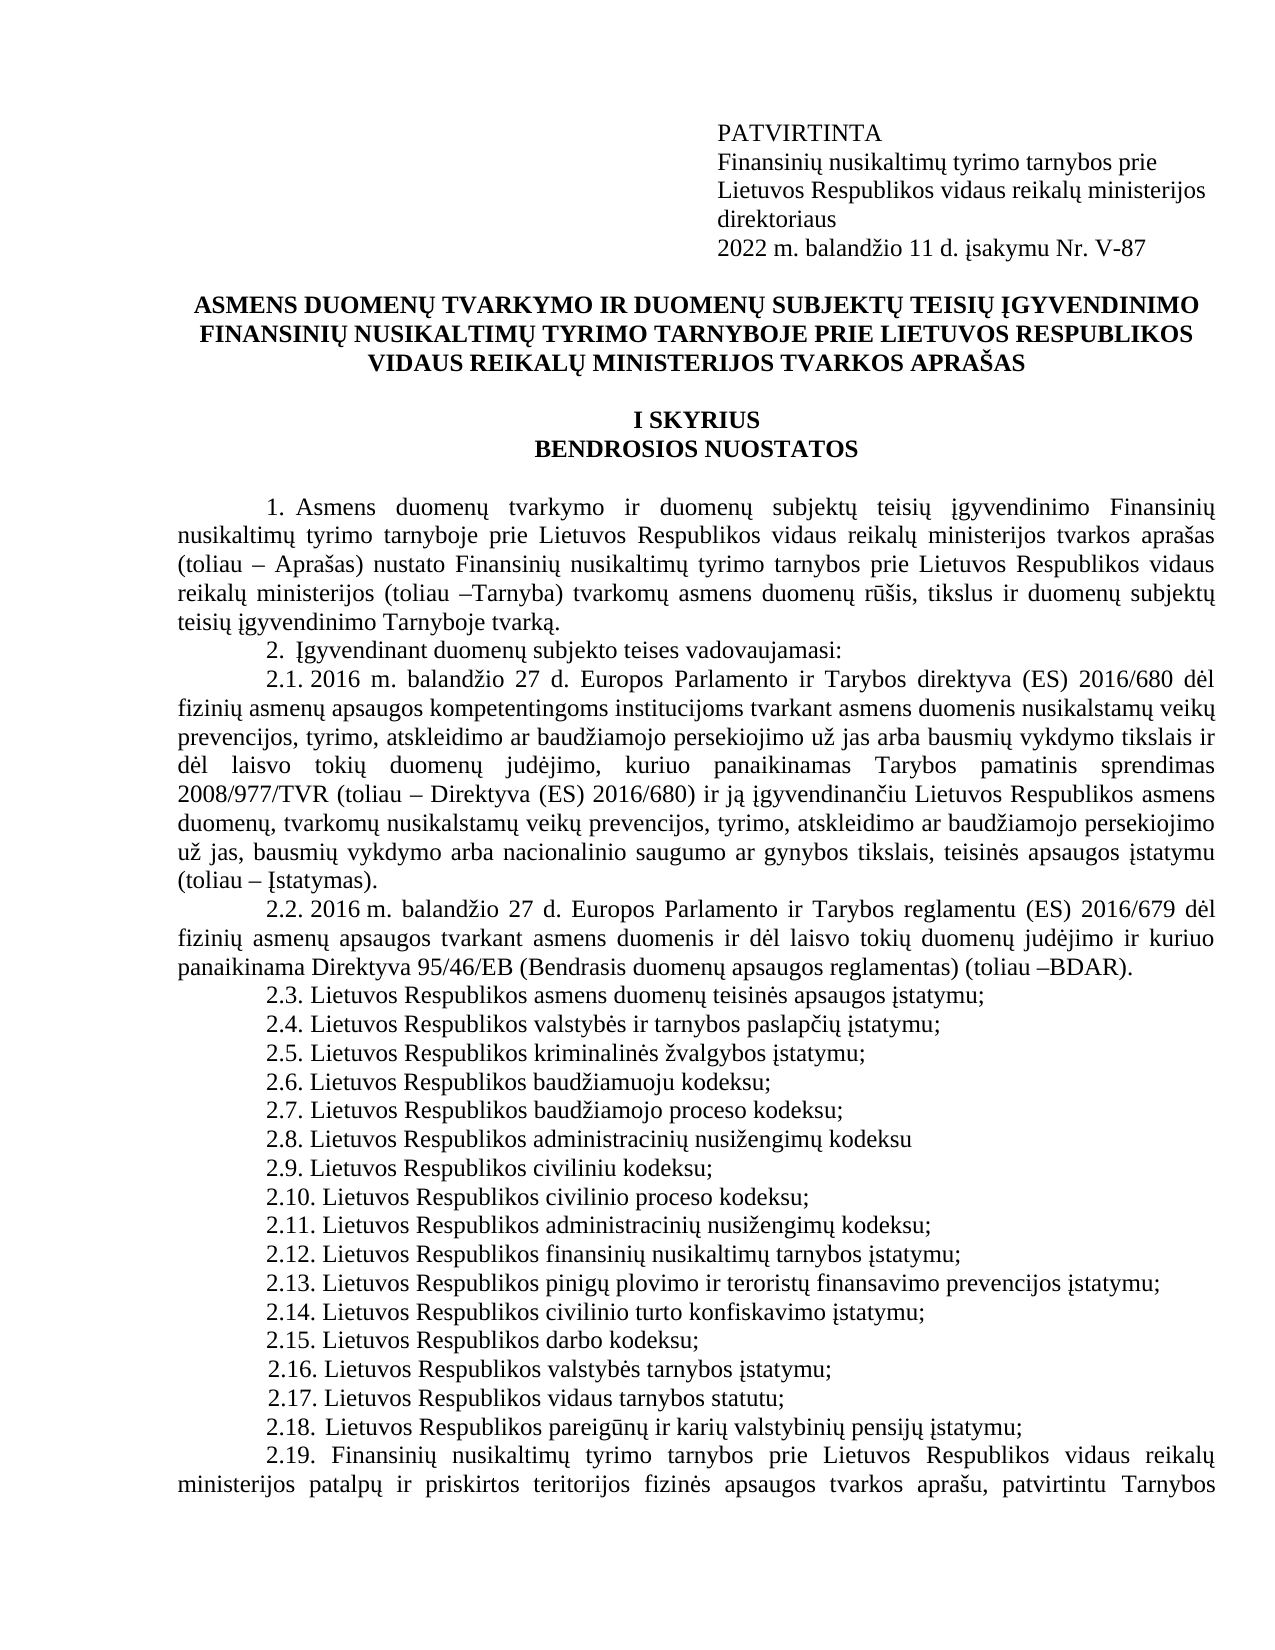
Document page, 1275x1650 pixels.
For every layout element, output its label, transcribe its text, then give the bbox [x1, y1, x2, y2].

text 2.14. Lietuvos Respublikos civilinio turto konfiskavimo įstatymu; [177, 1297, 1216, 1326]
text 2.16. Lietuvos Respublikos valstybės tarnybos įstatymu; [177, 1354, 1216, 1383]
text 2.18. Lietuvos Respublikos pareigūnų ir karių valstybinių pensijų įstatymu; [177, 1412, 1216, 1441]
text 2.6. Lietuvos Respublikos baudžiamuoju kodeksu; [177, 1067, 1216, 1096]
text 2.11. Lietuvos Respublikos administracinių nusižengimų kodeksu; [177, 1211, 1216, 1239]
text 2.10. Lietuvos Respublikos civilinio proceso kodeksu; [177, 1182, 1216, 1211]
text 2.15. Lietuvos Respublikos darbo kodeksu; [177, 1326, 1216, 1354]
text 2.5. Lietuvos Respublikos kriminalinės žvalgybos įstatymu; [177, 1038, 1216, 1067]
text 2.17. Lietuvos Respublikos vidaus tarnybos statutu; [177, 1383, 1216, 1412]
text I SKYRIUS [177, 406, 1216, 434]
text 1. Asmens duomenų tvarkymo ir duomenų subjektų teisių įgyvendinimo Finansinių nusikaltimų tyrimo tarnyboje prie Lietuvos Respublikos vidaus reikalų ministerijos tvarkos aprašas (toliau – Aprašas) nustato Finansinių nusikaltimų tyrimo tarnybos prie Lietuvos Respublikos vidaus reikalų ministerijos (toliau –Tarnyba) tvarkomų asmens duomenų rūšis, tikslus ir duomenų subjektų teisių įgyvendinimo Tarnyboje tvarką. [177, 492, 1216, 636]
text Finansinių nusikaltimų tyrimo tarnybos prie [717, 147, 1216, 176]
text 2.2. 2016 m. balandžio 27 d. Europos Parlamento ir Tarybos reglamentu (ES) 2016/679 dėl fizinių asmenų apsaugos tvarkant asmens duomenis ir dėl laisvo tokių duomenų judėjimo ir kuriuo panaikinama Direktyva 95/46/EB (Bendrasis duomenų apsaugos reglamentas) (toliau –BDAR). [177, 894, 1216, 981]
text 2.12. Lietuvos Respublikos finansinių nusikaltimų tarnybos įstatymu; [177, 1239, 1216, 1268]
text PATVIRTINTA [717, 118, 1216, 147]
text 2.3. Lietuvos Respublikos asmens duomenų teisinės apsaugos įstatymu; [177, 981, 1216, 1009]
text 2.7. Lietuvos Respublikos baudžiamojo proceso kodeksu; [177, 1096, 1216, 1124]
text 2. Įgyvendinant duomenų subjekto teises vadovaujamasi: [177, 636, 1216, 664]
text Lietuvos Respublikos vidaus reikalų ministerijos direktoriaus [717, 176, 1216, 233]
text 2.9. Lietuvos Respublikos civiliniu kodeksu; [177, 1153, 1216, 1182]
text BENDROSIOS NUOSTATOS [177, 434, 1216, 463]
text 2022 m. balandžio 11 d. įsakymu Nr. V-87 [717, 233, 1216, 262]
text 2.13. Lietuvos Respublikos pinigų plovimo ir teroristų finansavimo prevencijos įstatymu; [177, 1268, 1216, 1297]
text 2.1. 2016 m. balandžio 27 d. Europos Parlamento ir Tarybos direktyva (ES) 2016/680 dėl fizinių asmenų apsaugos kompetentingoms institucijoms tvarkant asmens duomenis nusikalstamų veikų prevencijos, tyrimo, atskleidimo ar baudžiamojo persekiojimo už jas arba bausmių vykdymo tikslais ir dėl laisvo tokių duomenų judėjimo, kuriuo panaikinamas Tarybos pamatinis sprendimas 2008/977/TVR (toliau – Direktyva (ES) 2016/680) ir ją įgyvendinančiu Lietuvos Respublikos asmens duomenų, tvarkomų nusikalstamų veikų prevencijos, tyrimo, atskleidimo ar baudžiamojo persekiojimo už jas, bausmių vykdymo arba nacionalinio saugumo ar gynybos tikslais, teisinės apsaugos įstatymu (toliau – Įstatymas). [177, 664, 1216, 894]
text 2.19. Finansinių nusikaltimų tyrimo tarnybos prie Lietuvos Respublikos vidaus reikalų ministerijos patalpų ir priskirtos teritorijos fizinės apsaugos tvarkos aprašu, patvirtintu Tarnybos [177, 1441, 1216, 1498]
text 2.8. Lietuvos Respublikos administracinių nusižengimų kodeksu [177, 1124, 1216, 1153]
text 2.4. Lietuvos Respublikos valstybės ir tarnybos paslapčių įstatymu; [177, 1009, 1216, 1038]
text ASMENS DUOMENŲ TVARKYMO IR DUOMENŲ SUBJEKTŲ TEISIŲ ĮGYVENDINIMO FINANSINIŲ NUSIKALTIMŲ TYRIMO TARNYBOJE PRIE LIETUVOS RESPUBLIKOS VIDAUS REIKALŲ MINISTERIJOS TVARKOS APRAŠAS [177, 291, 1216, 377]
